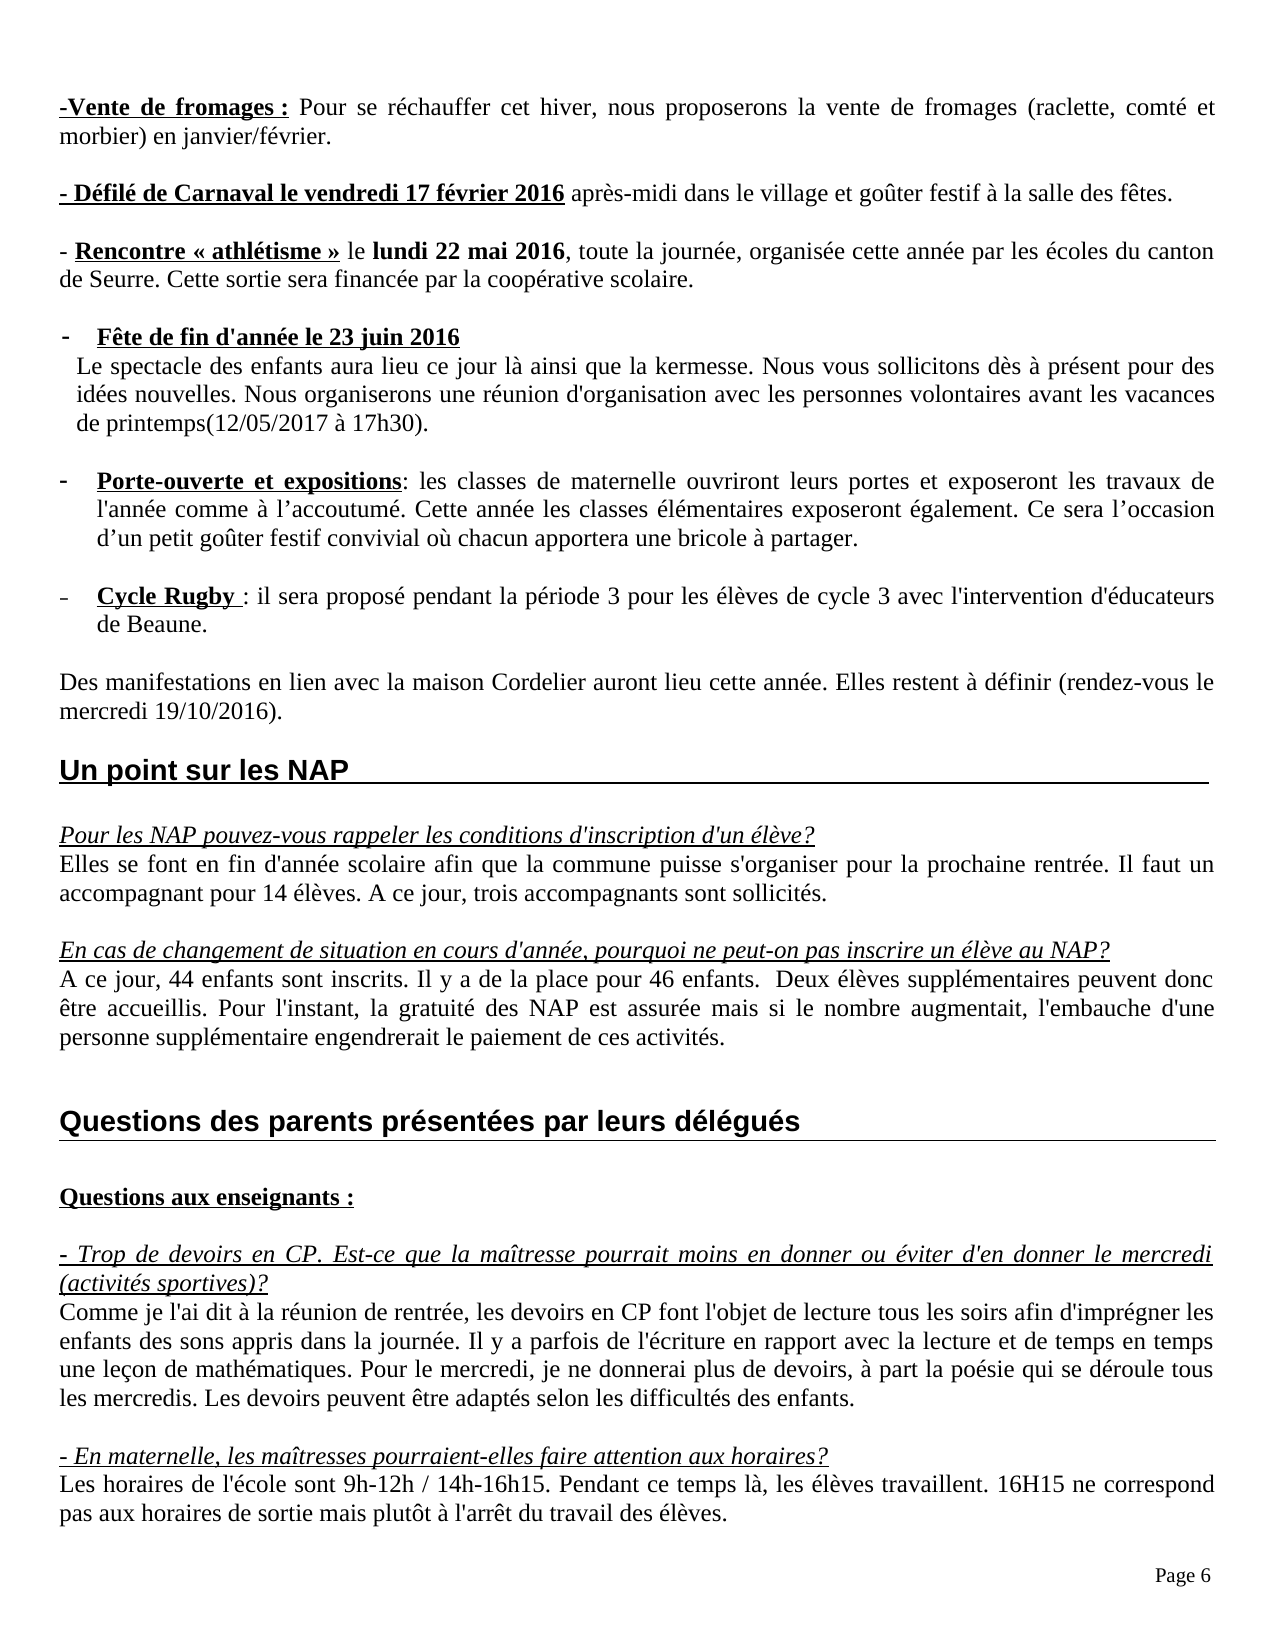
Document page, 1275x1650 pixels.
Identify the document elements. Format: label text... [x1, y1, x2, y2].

text Questions des parents présentées par leurs délégués [59, 1104, 1216, 1140]
text A ce jour, 44 enfants sont inscrits. Il y a de la place pour 46 enfants. Deux élèves supplémentaires peuvent donc être accueillis. Pour l'instant, la gratuité des NAP est assurée mais si le nombre augmentait, l'embauche d'une personne supplémentaire engendrerait le paiement de ces activités. [59, 964, 1216, 1079]
list - Défilé de Carnaval le vendredi 17 février 2016 après-midi dans le village et goûter festif à la salle des fêtes. [59, 178, 1216, 207]
list Cycle Rugby : il sera proposé pendant la période 3 pour les élèves de cycle 3 avec l'intervention d'éducateurs de Beaune. [59, 581, 1216, 638]
text -Vente de fromages : Pour se réchauffer cet hiver, nous proposerons la vente de fromages (raclette, comté et morbier) en janvier/février. [59, 92, 1216, 149]
text Comme je l'ai dit à la réunion de rentrée, les devoirs en CP font l'objet de lecture tous les soirs afin d'imprégner les enfants des sons appris dans la journée. Il y a parfois de l'écriture en rapport avec la lecture et de temps en temps une leçon de mathématiques. Pour le mercredi, je ne donnerai plus de devoirs, à part la poésie qui se déroule tous les mercredis. Les devoirs peuvent être adaptés selon les difficultés des enfants. [59, 1297, 1216, 1412]
text Des manifestations en lien avec la maison Cordelier auront lieu cette année. Elles restent à définir (rendez-vous le mercredi 19/10/2016). [59, 667, 1216, 724]
text En cas de changement de situation en cours d'année, pourquoi ne peut-on pas inscrire un élève au NAP? [59, 935, 1216, 964]
list Porte-ouverte et expositions: les classes de maternelle ouvriront leurs portes et exposeront les travaux de l'année comme à l’accoutumé. Cette année les classes élémentaires exposeront également. Ce sera l’occasion d’un petit goûter festif convivial où chacun apportera une bricole à partager. [59, 466, 1216, 552]
text Les horaires de l'école sont 9h-12h / 14h-16h15. Pendant ce temps là, les élèves travaillent. 16H15 ne correspond pas aux horaires de sortie mais plutôt à l'arrêt du travail des élèves. [59, 1469, 1216, 1527]
list - Rencontre « athlétisme » le lundi 22 mai 2016, toute la journée, organisée cette année par les écoles du canton de Seurre. Cette sortie sera financée par la coopérative scolaire. [59, 236, 1216, 293]
text Pour les NAP pouvez-vous rappeler les conditions d'inscription d'un élève? Elles se font en fin d'année scolaire afin que la commune puisse s'organiser pour la prochaine rentrée. Il faut un accompagnant pour 14 élèves. A ce jour, trois accompagnants sont sollicités. [59, 820, 1216, 907]
text - Trop de devoirs en CP. Est-ce que la maîtresse pourrait moins en donner ou éviter d'en donner le mercredi (activités sportives)? [59, 1239, 1216, 1297]
text Questions aux enseignants : [59, 1182, 1216, 1211]
text - En maternelle, les maîtresses pourraient-elles faire attention aux horaires? [59, 1441, 1216, 1469]
text Un point sur les NAP [59, 753, 1216, 787]
text Le spectacle des enfants aura lieu ce jour là ainsi que la kermesse. Nous vous sollicitons dès à présent pour des idées nouvelles. Nous organiserons une réunion d'organisation avec les personnes volontaires avant les vacances de printemps(12/05/2017 à 17h30). [72, 351, 1216, 437]
list Fête de fin d'année le 23 juin 2016 [61, 322, 1216, 351]
